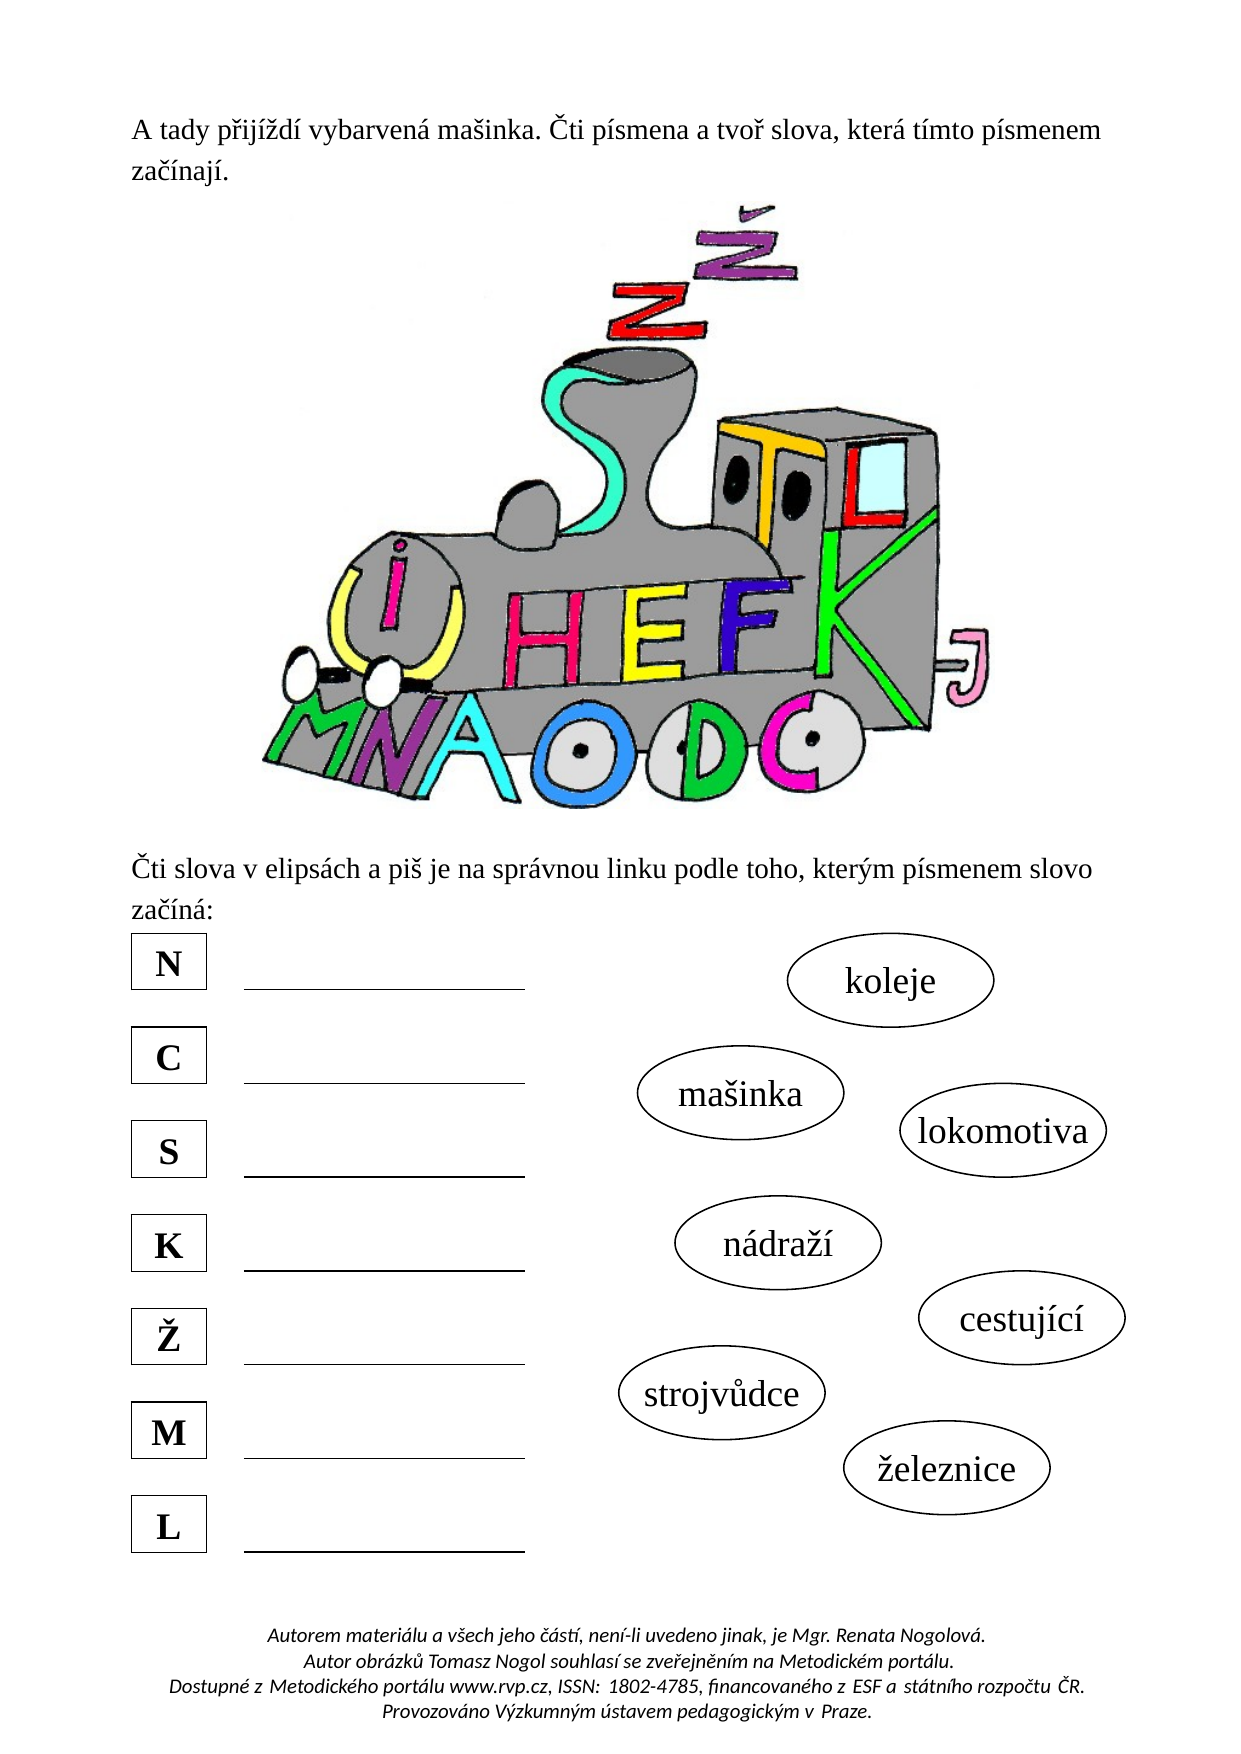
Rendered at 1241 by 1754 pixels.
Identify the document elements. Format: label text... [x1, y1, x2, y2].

text M [135, 1411, 202, 1454]
text Čti slova v elipsách a piš je na správnou linku podle toho, kterým písmenem slovo začíná: [131, 852, 1125, 925]
text A tady přijíždí vybarvená mašinka. Čti písmena a tvoř slova, která tímto písmenem začínají. [131, 112, 1125, 186]
text K [135, 1223, 202, 1266]
picture [261, 201, 995, 809]
text S [135, 1129, 202, 1172]
text L [135, 1504, 202, 1547]
text N [135, 942, 202, 985]
text Ž [135, 1317, 202, 1360]
text C [135, 1036, 202, 1079]
